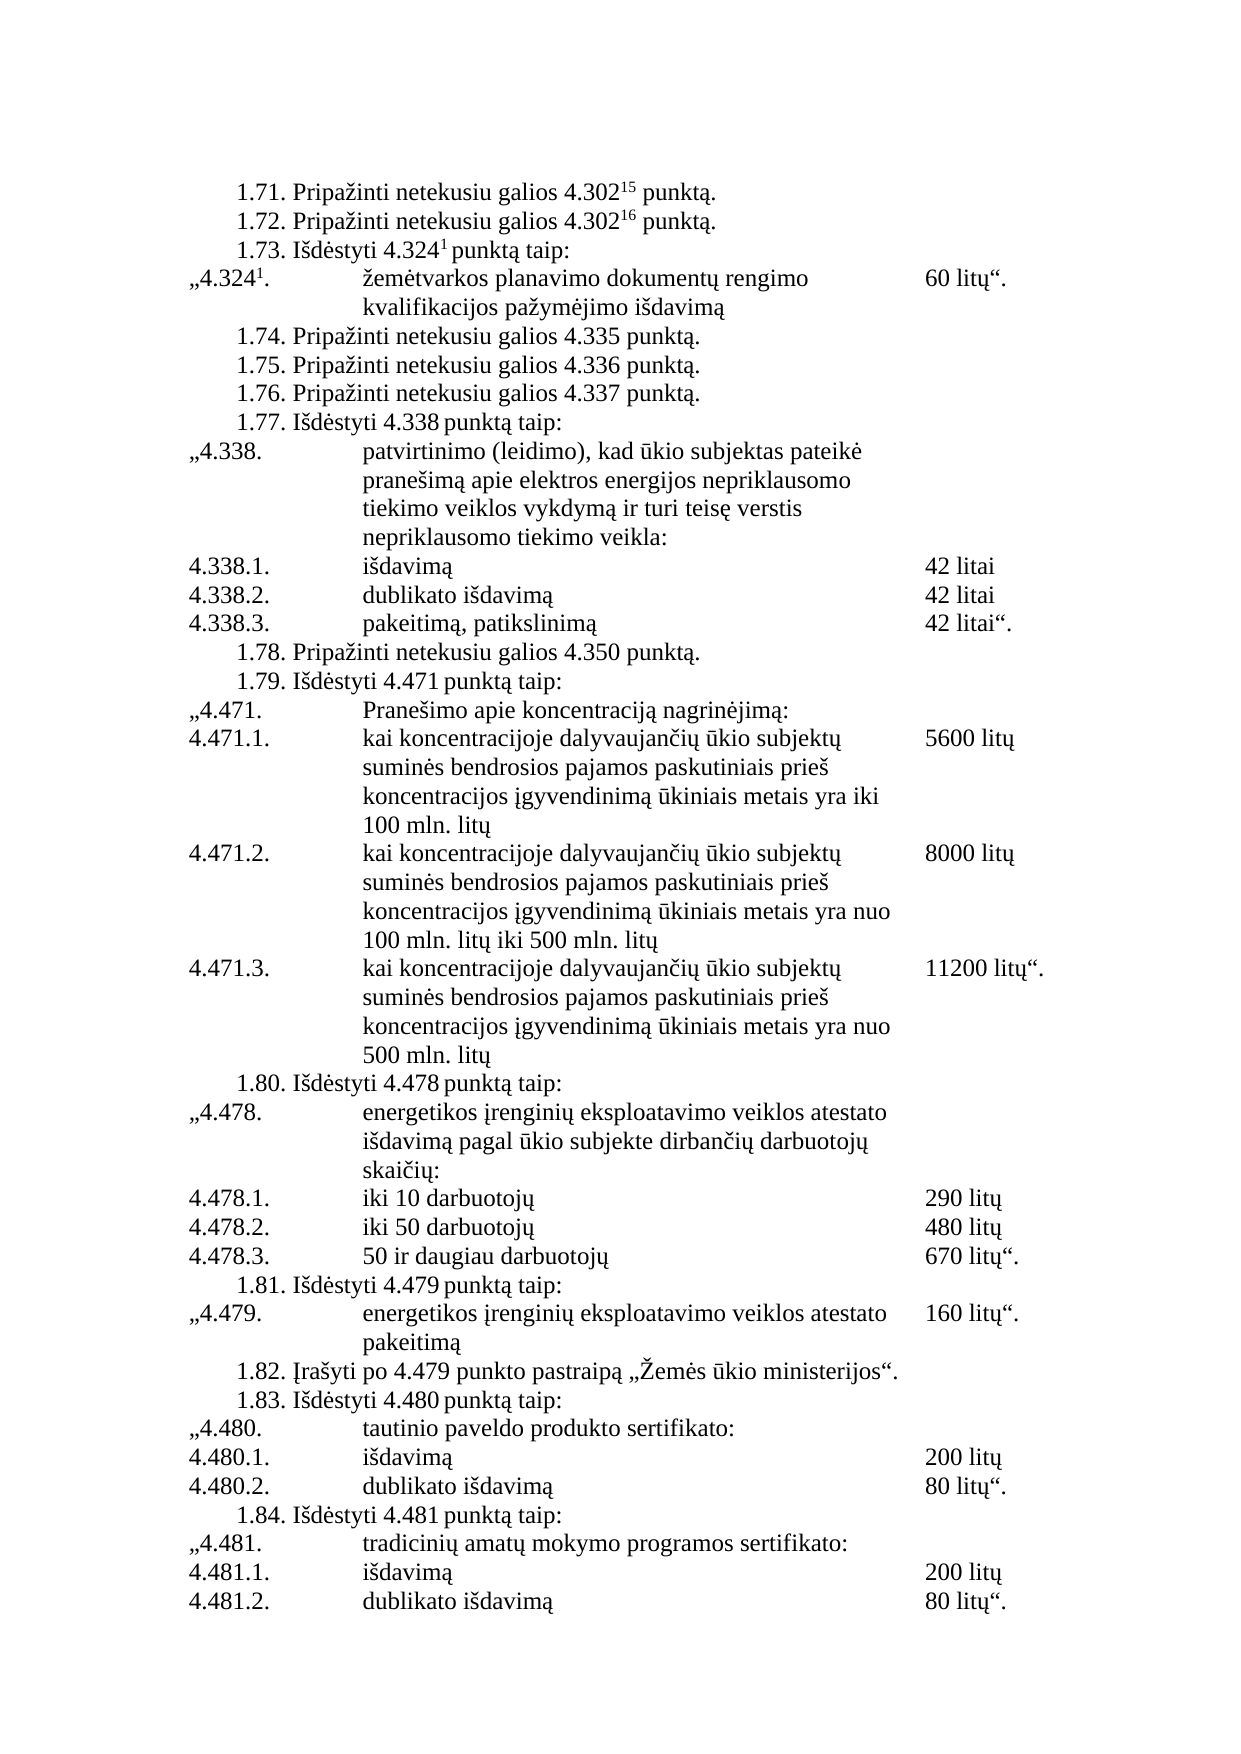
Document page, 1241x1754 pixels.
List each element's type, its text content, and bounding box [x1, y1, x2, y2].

table_header [914, 1414, 1122, 1442]
table_cell 4.471.2. [177, 839, 351, 953]
table_cell 11200 litų“. [914, 954, 1122, 1068]
table_cell 4.480.1. [177, 1442, 351, 1471]
table_cell 4.338.3. [177, 609, 351, 637]
table_cell kai koncentracijoje dalyvaujančių ūkio subjektų suminės bendrosios pajamos paskutiniais prieš koncentracijos įgyvendinimą ūkiniais metais yra iki 100 mln. litų [351, 724, 913, 838]
table_cell 4.338.1. [177, 551, 351, 580]
table_header tradicinių amatų mokymo programos sertifikato: [351, 1529, 913, 1557]
table_cell 480 litų [914, 1212, 1122, 1241]
table_cell 4.481.1. [177, 1557, 351, 1586]
table_cell 4.338.2. [177, 580, 351, 608]
table_header „4.478. [177, 1097, 351, 1183]
table_header [914, 1097, 1122, 1183]
table_cell iki 10 darbuotojų [351, 1184, 913, 1212]
table_cell 670 litų“. [914, 1241, 1122, 1270]
table_cell 4.481.2. [177, 1586, 351, 1615]
table_header žemėtvarkos planavimo dokumentų rengimo kvalifikacijos pažymėjimo išdavimą [351, 264, 913, 321]
table_cell 4.478.1. [177, 1184, 351, 1212]
table_header „4.480. [177, 1414, 351, 1442]
table_cell išdavimą [351, 1557, 913, 1586]
table_cell 80 litų“. [914, 1586, 1122, 1615]
table_header [914, 436, 1122, 551]
table_cell 290 litų [914, 1184, 1122, 1212]
table_cell išdavimą [351, 1442, 913, 1471]
table_cell dublikato išdavimą [351, 1586, 913, 1615]
table_cell 4.471.1. [177, 724, 351, 838]
text 1.75. Pripažinti netekusiu galios 4.336 punktą. [177, 350, 1181, 378]
table_header [914, 695, 1122, 723]
table_header energetikos įrenginių eksploatavimo veiklos atestato išdavimą pagal ūkio subjekte dirbančių darbuotojų skaičių: [351, 1097, 913, 1183]
text 1.77. Išdėstyti 4.338 punktą taip: [177, 407, 1181, 436]
table_cell 80 litų“. [914, 1471, 1122, 1500]
text 1.81. Išdėstyti 4.479 punktą taip: [177, 1270, 1181, 1298]
table_cell 42 litai [914, 551, 1122, 580]
table_cell dublikato išdavimą [351, 580, 913, 608]
table_header „4.479. [177, 1299, 351, 1356]
table_cell iki 50 darbuotojų [351, 1212, 913, 1241]
table_cell 200 litų [914, 1557, 1122, 1586]
table_cell 200 litų [914, 1442, 1122, 1471]
text 1.80. Išdėstyti 4.478 punktą taip: [177, 1068, 1181, 1097]
table_header Pranešimo apie koncentraciją nagrinėjimą: [351, 695, 913, 723]
table_header energetikos įrenginių eksploatavimo veiklos atestato pakeitimą [351, 1299, 913, 1356]
text 1.73. Išdėstyti 4.3241 punktą taip: [177, 235, 1181, 263]
text 1.78. Pripažinti netekusiu galios 4.350 punktą. [177, 637, 1181, 666]
table_header tautinio paveldo produkto sertifikato: [351, 1414, 913, 1442]
table_header „4.481. [177, 1529, 351, 1557]
table_cell kai koncentracijoje dalyvaujančių ūkio subjektų suminės bendrosios pajamos paskutiniais prieš koncentracijos įgyvendinimą ūkiniais metais yra nuo 100 mln. litų iki 500 mln. litų [351, 839, 913, 953]
table_header „4.471. [177, 695, 351, 723]
table_cell 50 ir daugiau darbuotojų [351, 1241, 913, 1270]
text 1.83. Išdėstyti 4.480 punktą taip: [177, 1385, 1181, 1413]
table_cell 8000 litų [914, 839, 1122, 953]
table_header [914, 1529, 1122, 1557]
table_cell dublikato išdavimą [351, 1471, 913, 1500]
text 1.71. Pripažinti netekusiu galios 4.30215 punktą. [177, 177, 1181, 206]
text 1.79. Išdėstyti 4.471 punktą taip: [177, 666, 1181, 695]
table_cell 42 litai“. [914, 609, 1122, 637]
text 1.84. Išdėstyti 4.481 punktą taip: [177, 1500, 1181, 1528]
table_header 160 litų“. [914, 1299, 1122, 1356]
table_cell išdavimą [351, 551, 913, 580]
text 1.76. Pripažinti netekusiu galios 4.337 punktą. [177, 378, 1181, 407]
table_cell pakeitimą, patikslinimą [351, 609, 913, 637]
table_cell 4.478.2. [177, 1212, 351, 1241]
table_cell 4.471.3. [177, 954, 351, 1068]
table_header 60 litų“. [914, 264, 1122, 321]
table_cell 42 litai [914, 580, 1122, 608]
text 1.82. Įrašyti po 4.479 punkto pastraipą „Žemės ūkio ministerijos“. [177, 1356, 1181, 1385]
table_cell kai koncentracijoje dalyvaujančių ūkio subjektų suminės bendrosios pajamos paskutiniais prieš koncentracijos įgyvendinimą ūkiniais metais yra nuo 500 mln. litų [351, 954, 913, 1068]
table_header „4.3241. [177, 264, 351, 321]
table_header patvirtinimo (leidimo), kad ūkio subjektas pateikė pranešimą apie elektros energijos nepriklausomo tiekimo veiklos vykdymą ir turi teisę verstis nepriklausomo tiekimo veikla: [351, 436, 913, 551]
table_cell 4.478.3. [177, 1241, 351, 1270]
table_cell 5600 litų [914, 724, 1122, 838]
table_header „4.338. [177, 436, 351, 551]
text 1.72. Pripažinti netekusiu galios 4.30216 punktą. [177, 206, 1181, 235]
table_cell 4.480.2. [177, 1471, 351, 1500]
text 1.74. Pripažinti netekusiu galios 4.335 punktą. [177, 321, 1181, 350]
